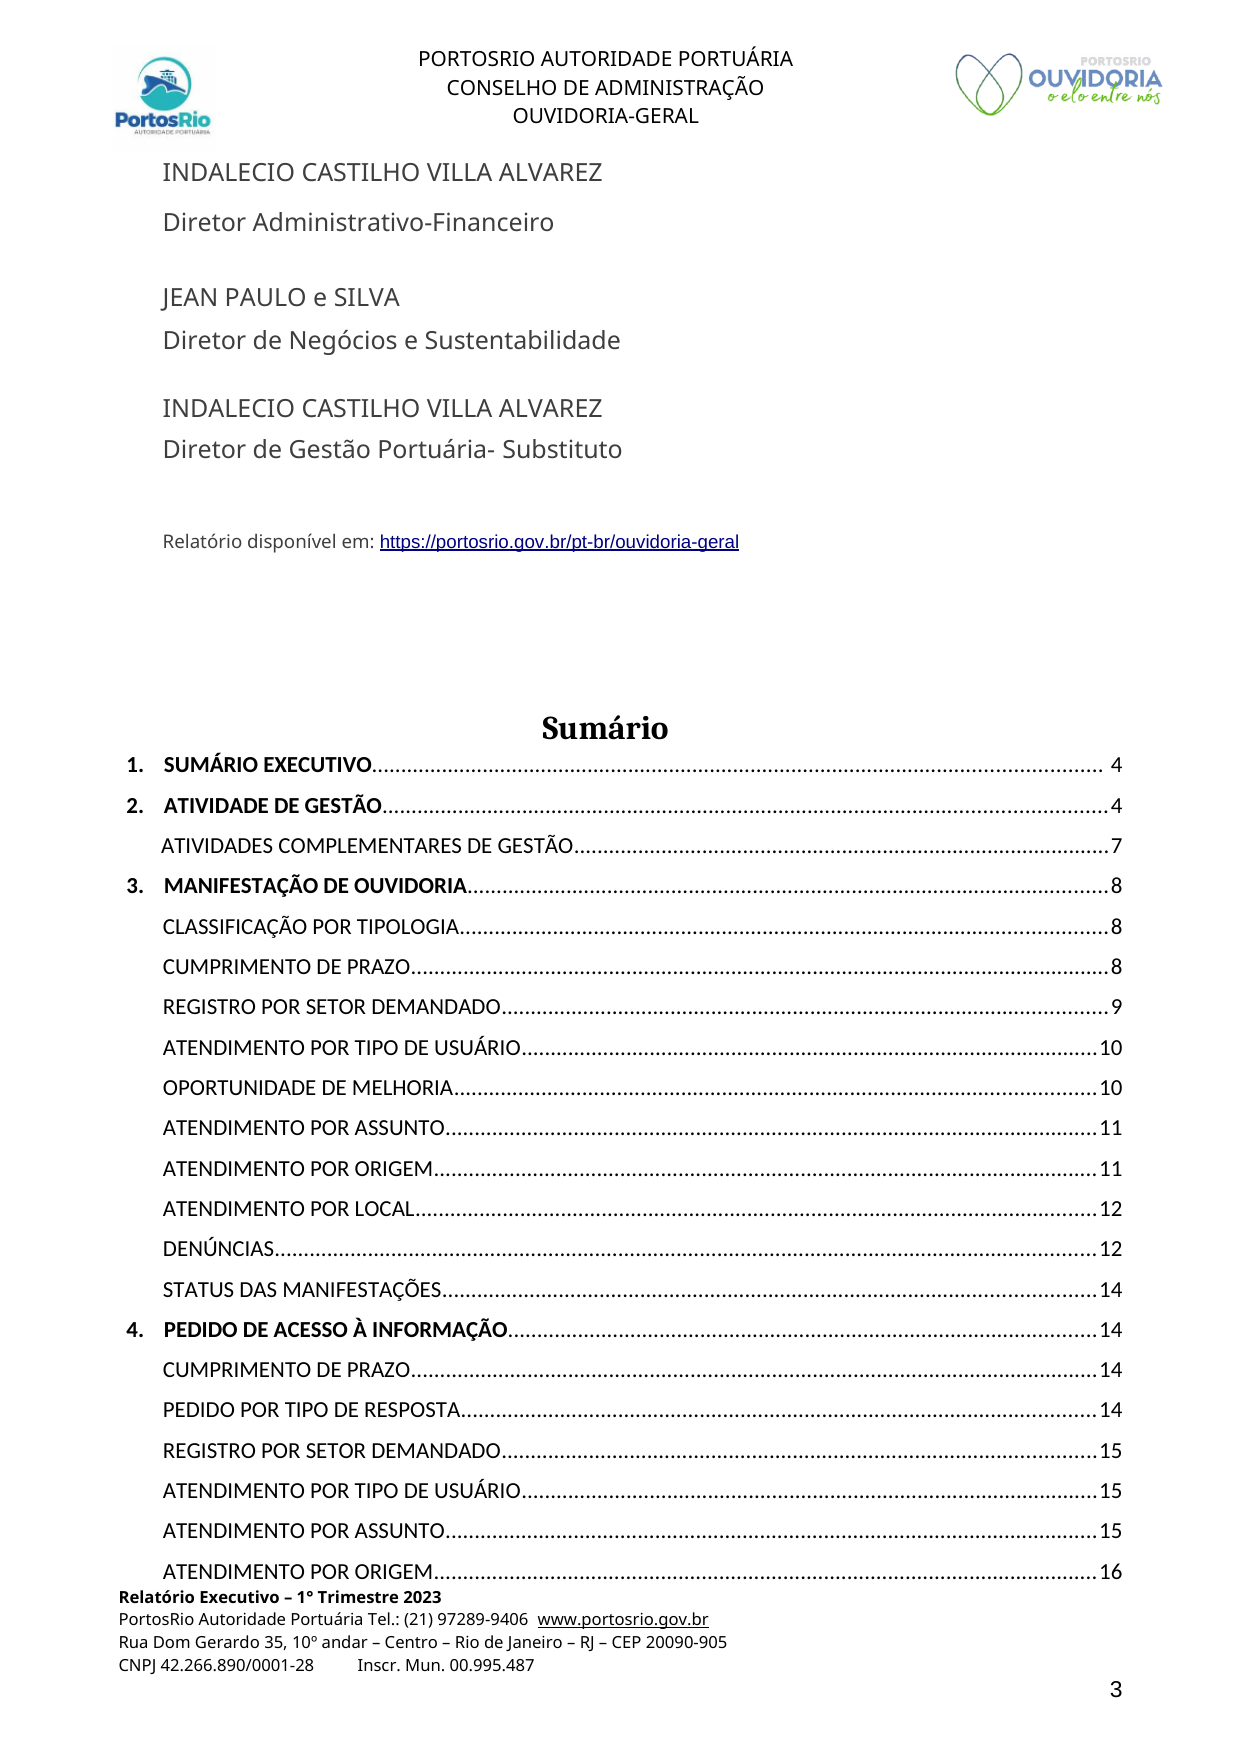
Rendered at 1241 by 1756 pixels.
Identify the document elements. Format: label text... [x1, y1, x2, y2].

text DENÚNCIAS 12 [111, 1234, 1122, 1262]
text Relatório disponível em: https://portosrio.gov.br/pt-br/ouvidoria-geral [162, 528, 1122, 554]
list MANIFESTAÇÃO DE OUVIDORIA 8 [126, 872, 1122, 899]
text CLASSIFICAÇÃO POR TIPOLOGIA 8 [111, 912, 1122, 940]
text ATENDIMENTO POR ASSUNTO 15 [111, 1517, 1122, 1544]
text CUMPRIMENTO DE PRAZO 8 [111, 952, 1122, 980]
list PEDIDO DE ACESSO À INFORMAÇÃO 14 [126, 1315, 1122, 1343]
text ATENDIMENTO POR ORIGEM 16 [111, 1557, 1122, 1585]
text ATENDIMENTO POR ORIGEM 11 [111, 1154, 1122, 1182]
text OPORTUNIDADE DE MELHORIA 10 [111, 1073, 1122, 1101]
text Diretor Administrativo-Financeiro [162, 204, 1122, 238]
text ATENDIMENTO POR TIPO DE USUÁRIO 15 [111, 1476, 1122, 1504]
text ATIVIDADES COMPLEMENTARES DE GESTÃO 7 [135, 831, 1122, 859]
text REGISTRO POR SETOR DEMANDADO 15 [111, 1436, 1122, 1464]
text ATENDIMENTO POR LOCAL 12 [111, 1194, 1122, 1222]
text CUMPRIMENTO DE PRAZO 14 [111, 1355, 1122, 1383]
text ATENDIMENTO POR ASSUNTO 11 [111, 1113, 1122, 1141]
list SUMÁRIO EXECUTIVO 4 [126, 751, 1122, 779]
text INDALECIO CASTILHO VILLA ALVAREZ [162, 154, 1122, 189]
text Diretor de Gestão Portuária- Substituto [162, 431, 1122, 465]
text JEAN PAULO e SILVA [162, 279, 1122, 313]
text STATUS DAS MANIFESTAÇÕES 14 [111, 1275, 1122, 1303]
text ATENDIMENTO POR TIPO DE USUÁRIO 10 [111, 1033, 1122, 1061]
list ATIVIDADE DE GESTÃO 4 [126, 791, 1122, 819]
text Diretor de Negócios e Sustentabilidade [162, 323, 1122, 357]
text INDALECIO CASTILHO VILLA ALVAREZ [162, 391, 1122, 425]
text Sumário [89, 710, 1122, 748]
text PEDIDO POR TIPO DE RESPOSTA 14 [111, 1396, 1122, 1424]
text REGISTRO POR SETOR DEMANDADO 9 [111, 992, 1122, 1021]
